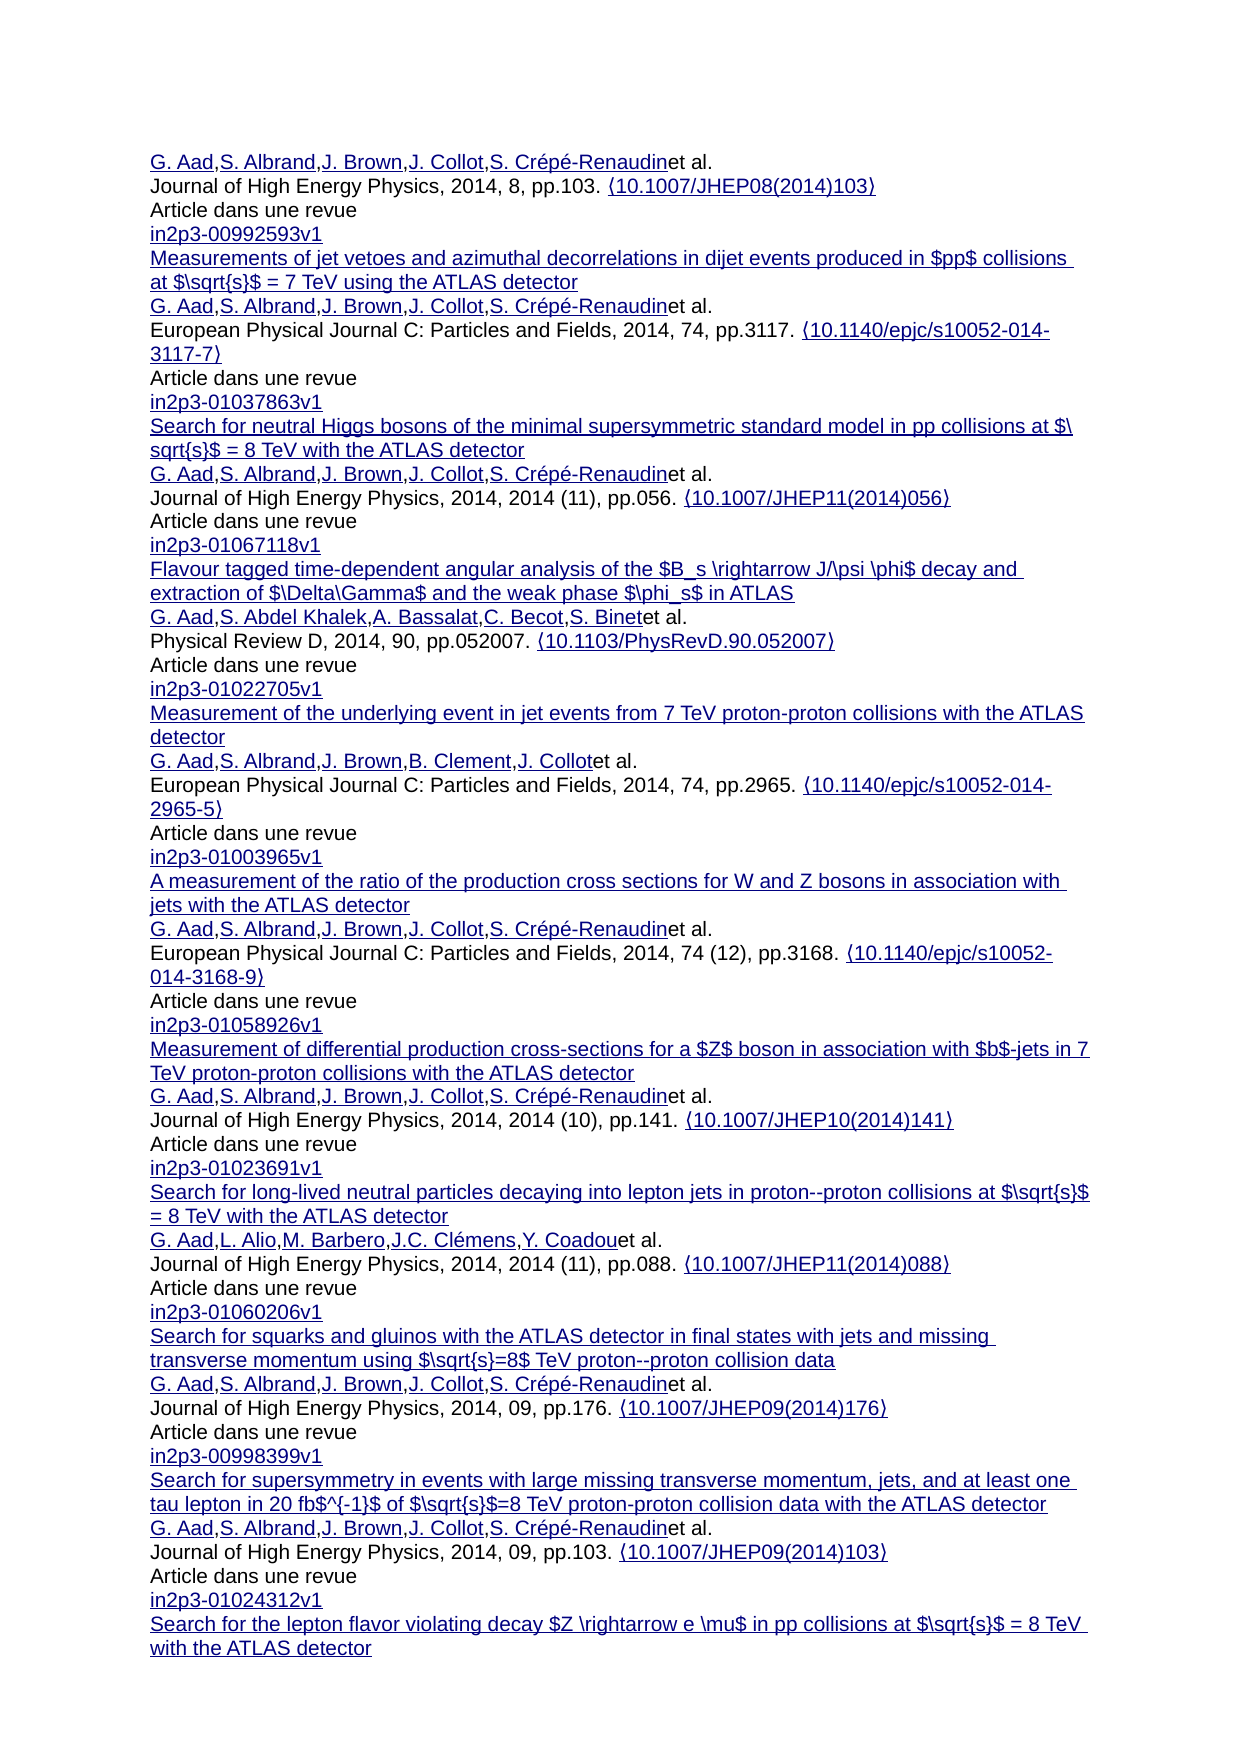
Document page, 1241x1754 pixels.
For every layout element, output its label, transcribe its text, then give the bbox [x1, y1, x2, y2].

table_cell Search for squarks and gluinos with the ATLAS detector in final states with jets and missing transverse momentum using $\sqrt{s}=8$ TeV proton--proton collision data G. Aad,S. Albrand,J. Brown,J. Collot,S. Crépé-Renaudinet al. Journal of High Energy Physics, 2014, 09, pp.176. ⟨10.1007/JHEP09(2014)176⟩ Article dans une revue in2p3-00998399v1 [150, 1324, 1090, 1468]
table_cell G. Aad,S. Albrand,J. Brown,J. Collot,S. Crépé-Renaudinet al. Journal of High Energy Physics, 2014, 8, pp.103. ⟨10.1007/JHEP08(2014)103⟩ Article dans une revue in2p3-00992593v1 [150, 150, 1090, 246]
table_cell Measurement of the underlying event in jet events from 7 TeV proton-proton collisions with the ATLAS detector G. Aad,S. Albrand,J. Brown,B. Clement,J. Collotet al. European Physical Journal C: Particles and Fields, 2014, 74, pp.2965. ⟨10.1140/epjc/s10052-014-2965-5⟩ Article dans une revue in2p3-01003965v1 [150, 701, 1090, 869]
table_cell TeV proton-proton collisions with the ATLAS detector G. Aad,S. Albrand,J. Brown,J. Collot,S. Crépé-Renaudinet al. Journal of High Energy Physics, 2014, 2014 (10), pp.141. ⟨10.1007/JHEP10(2014)141⟩ Article dans une revue in2p3-01023691v1 [150, 1058, 1090, 1180]
table_cell Search for supersymmetry in events with large missing transverse momentum, jets, and at least one tau lepton in 20 fb$^{-1}$ of $\sqrt{s}$=8 TeV proton-proton collision data with the ATLAS detector G. Aad,S. Albrand,J. Brown,J. Collot,S. Crépé-Renaudinet al. Journal of High Energy Physics, 2014, 09, pp.103. ⟨10.1007/JHEP09(2014)103⟩ Article dans une revue in2p3-01024312v1 [150, 1468, 1090, 1611]
table_cell Search for neutral Higgs bosons of the minimal supersymmetric standard model in pp collisions at $\sqrt{s}$ = 8 TeV with the ATLAS detector G. Aad,S. Albrand,J. Brown,J. Collot,S. Crépé-Renaudinet al. Journal of High Energy Physics, 2014, 2014 (11), pp.056. ⟨10.1007/JHEP11(2014)056⟩ Article dans une revue in2p3-01067118v1 [150, 414, 1090, 557]
table_cell Search for long-lived neutral particles decaying into lepton jets in proton--proton collisions at $\sqrt{s}$ [150, 1180, 1090, 1201]
table_cell Flavour tagged time-dependent angular analysis of the $B_s \rightarrow J/\psi \phi$ decay and extraction of $\Delta\Gamma$ and the weak phase $\phi_s$ in ATLAS G. Aad,S. Abdel Khalek,A. Bassalat,C. Becot,S. Binetet al. Physical Review D, 2014, 90, pp.052007. ⟨10.1103/PhysRevD.90.052007⟩ Article dans une revue in2p3-01022705v1 [150, 557, 1090, 701]
table_cell Measurements of jet vetoes and azimuthal decorrelations in dijet events produced in $pp$ collisions at $\sqrt{s}$ = 7 TeV using the ATLAS detector G. Aad,S. Albrand,J. Brown,J. Collot,S. Crépé-Renaudinet al. European Physical Journal C: Particles and Fields, 2014, 74, pp.3117. ⟨10.1140/epjc/s10052-014-3117-7⟩ Article dans une revue in2p3-01037863v1 [150, 246, 1090, 413]
table_cell A measurement of the ratio of the production cross sections for W and Z bosons in association with jets with the ATLAS detector G. Aad,S. Albrand,J. Brown,J. Collot,S. Crépé-Renaudinet al. European Physical Journal C: Particles and Fields, 2014, 74 (12), pp.3168. ⟨10.1140/epjc/s10052-014-3168-9⟩ Article dans une revue in2p3-01058926v1 [150, 869, 1090, 1036]
table_cell = 8 TeV with the ATLAS detector G. Aad,L. Alio,M. Barbero,J.C. Clémens,Y. Coadouet al. Journal of High Energy Physics, 2014, 2014 (11), pp.088. ⟨10.1007/JHEP11(2014)088⟩ Article dans une revue in2p3-01060206v1 [150, 1202, 1090, 1324]
table_cell Measurement of differential production cross-sections for a $Z$ boson in association with $b$-jets in 7 [150, 1036, 1090, 1057]
table_cell Search for the lepton flavor violating decay $Z \rightarrow e \mu$ in pp collisions at $\sqrt{s}$ = 8 TeV with the ATLAS detector [150, 1611, 1090, 1659]
